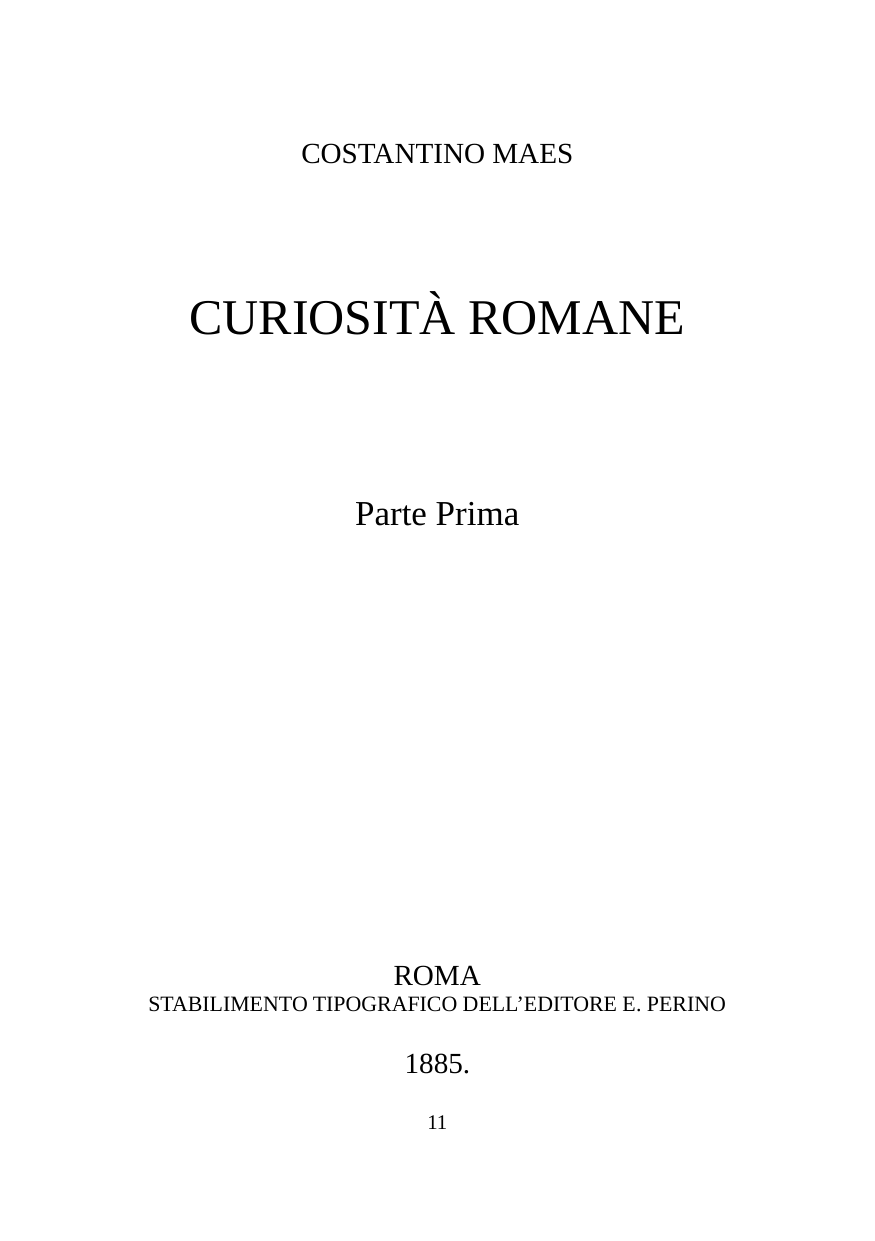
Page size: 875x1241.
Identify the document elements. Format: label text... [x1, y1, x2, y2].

text ROMA [106, 958, 768, 991]
text STABILIMENTO TIPOGRAFICO DELL’EDITORE E. PERINO [106, 991, 768, 1017]
text 1885. [106, 1046, 768, 1080]
subtitle Parte Prima [106, 492, 768, 533]
text CURIOSITÀ ROMANE [106, 287, 768, 345]
text COSTANTINO MAES [106, 136, 768, 169]
